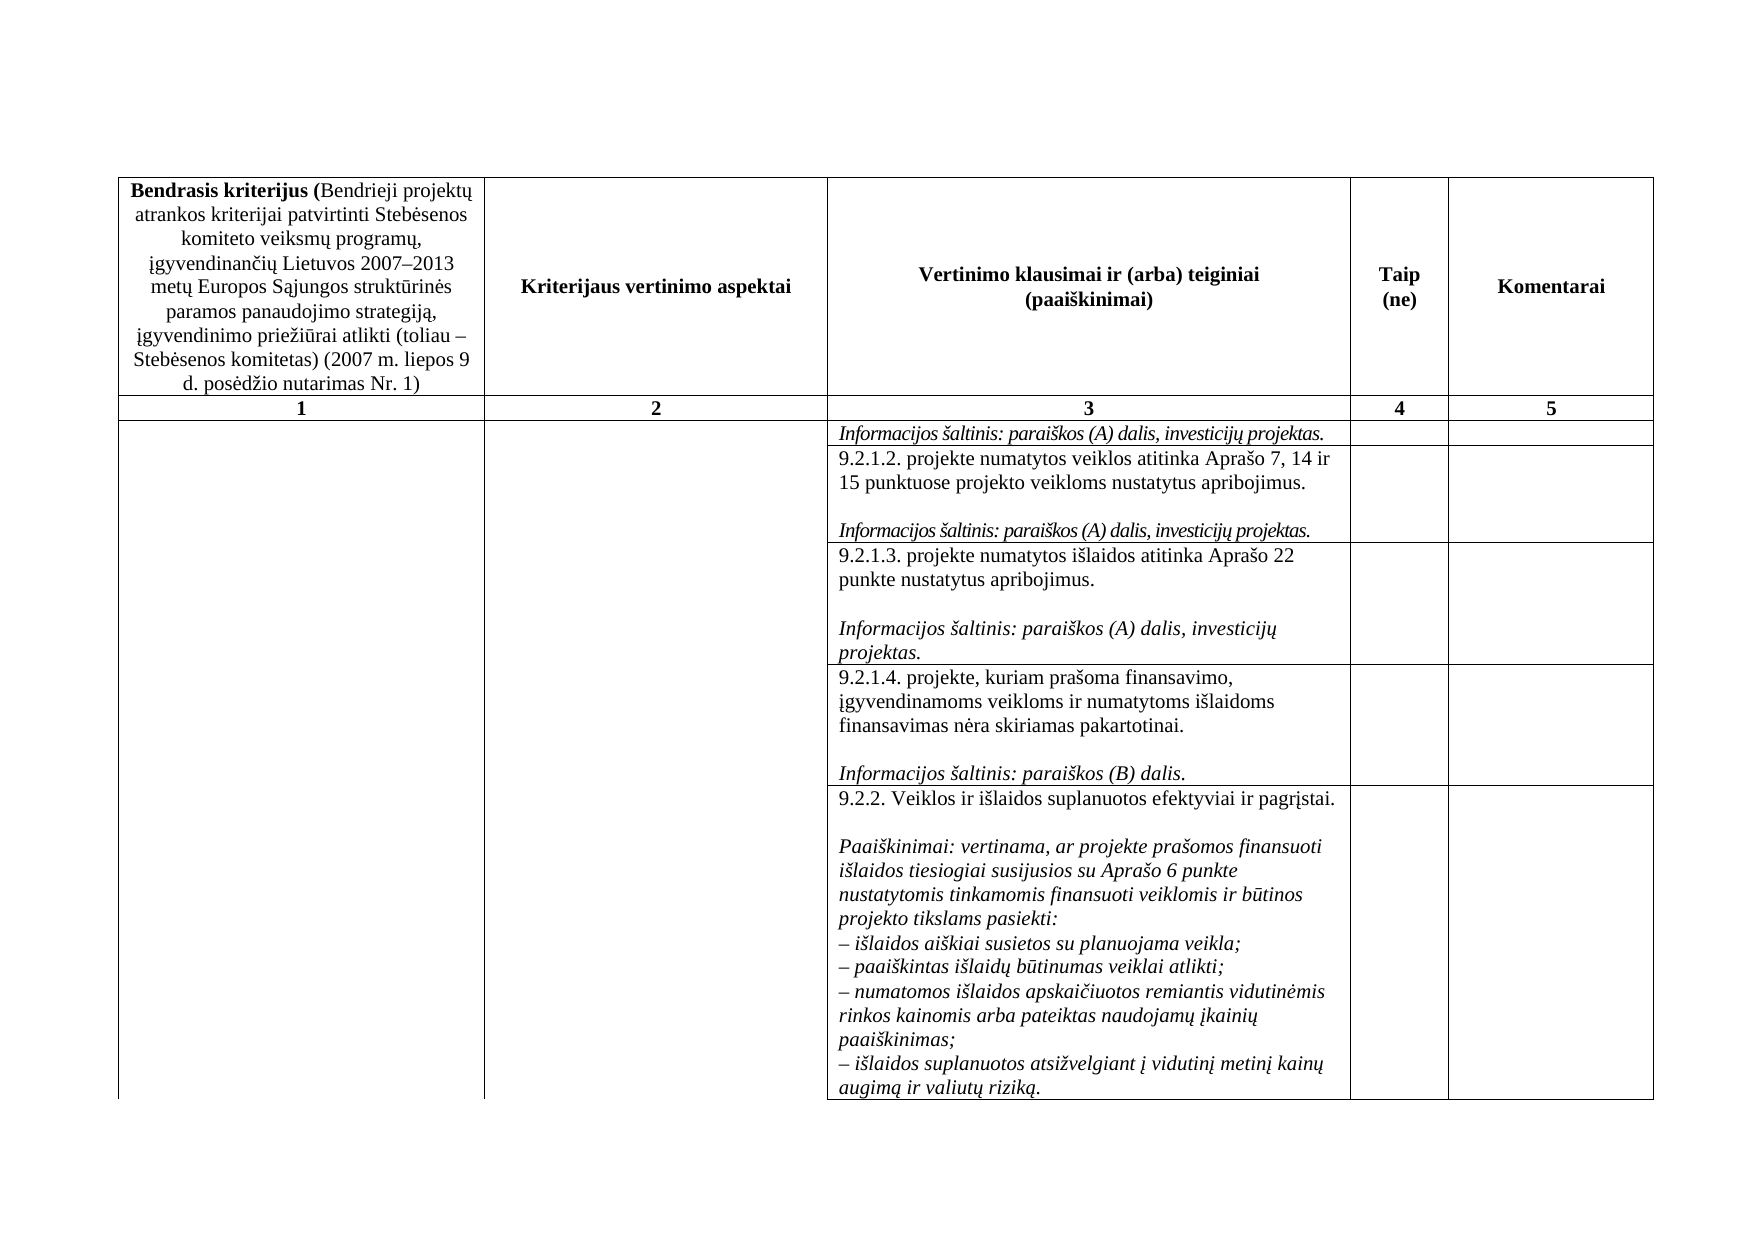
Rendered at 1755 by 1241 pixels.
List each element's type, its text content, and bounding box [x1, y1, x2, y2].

table_cell [1351, 665, 1448, 785]
table_cell Informacijos šaltinis: paraiškos (A) dalis, investicijų projektas. [828, 421, 1350, 445]
table_cell 9.2.1.3. projekte numatytos išlaidos atitinka Aprašo 22 punkte nustatytus apribojimus. Informacijos šaltinis: paraiškos (A) dalis, investicijų projektas. [828, 543, 1350, 664]
table_cell 4 [1351, 396, 1448, 420]
table_cell [1449, 543, 1653, 664]
table_cell [1449, 665, 1653, 785]
table_cell [485, 421, 827, 1099]
table_cell 5 [1449, 396, 1653, 420]
table_cell 3 [828, 396, 1350, 420]
table_cell [1449, 786, 1653, 1099]
table_cell [1449, 421, 1653, 445]
table_cell [1351, 446, 1448, 542]
table_cell [1351, 421, 1448, 445]
table_cell 9.2.1.4. projekte, kuriam prašoma finansavimo, įgyvendinamoms veikloms ir numatytoms išlaidoms finansavimas nėra skiriamas pakartotinai. Informacijos šaltinis: paraiškos (B) dalis. [828, 665, 1350, 785]
table_header Komentarai [1449, 178, 1653, 395]
table_header Vertinimo klausimai ir (arba) teiginiai (paaiškinimai) [828, 178, 1350, 395]
table_cell 1 [119, 396, 484, 420]
table_cell [1351, 543, 1448, 664]
table_cell 2 [485, 396, 827, 420]
table_header Bendrasis kriterijus (Bendrieji projektų atrankos kriterijai patvirtinti Stebėsenos komiteto veiksmų programų, įgyvendinančių Lietuvos 2007–2013 metų Europos Sąjungos struktūrinės paramos panaudojimo strategiją, įgyvendinimo priežiūrai atlikti (toliau – Stebėsenos komitetas) (2007 m. liepos 9 d. posėdžio nutarimas Nr. 1) [119, 178, 484, 395]
table_header Kriterijaus vertinimo aspektai [485, 178, 827, 395]
table_cell [119, 421, 484, 1099]
table_header Taip (ne) [1351, 178, 1448, 395]
table_cell 9.2.2. Veiklos ir išlaidos suplanuotos efektyviai ir pagrįstai. Paaiškinimai: vertinama, ar projekte prašomos finansuoti išlaidos tiesiogiai susijusios su Aprašo 6 punkte nustatytomis tinkamomis finansuoti veiklomis ir būtinos projekto tikslams pasiekti: – išlaidos aiškiai susietos su planuojama veikla; – paaiškintas išlaidų būtinumas veiklai atlikti; – numatomos išlaidos apskaičiuotos remiantis vidutinėmis rinkos kainomis arba pateiktas naudojamų įkainių paaiškinimas; – išlaidos suplanuotos atsižvelgiant į vidutinį metinį kainų augimą ir valiutų riziką. [828, 786, 1350, 1099]
table_cell [1449, 446, 1653, 542]
table_cell 9.2.1.2. projekte numatytos veiklos atitinka Aprašo 7, 14 ir 15 punktuose projekto veikloms nustatytus apribojimus. Informacijos šaltinis: paraiškos (A) dalis, investicijų projektas. [828, 446, 1350, 542]
table_cell [1351, 786, 1448, 1099]
